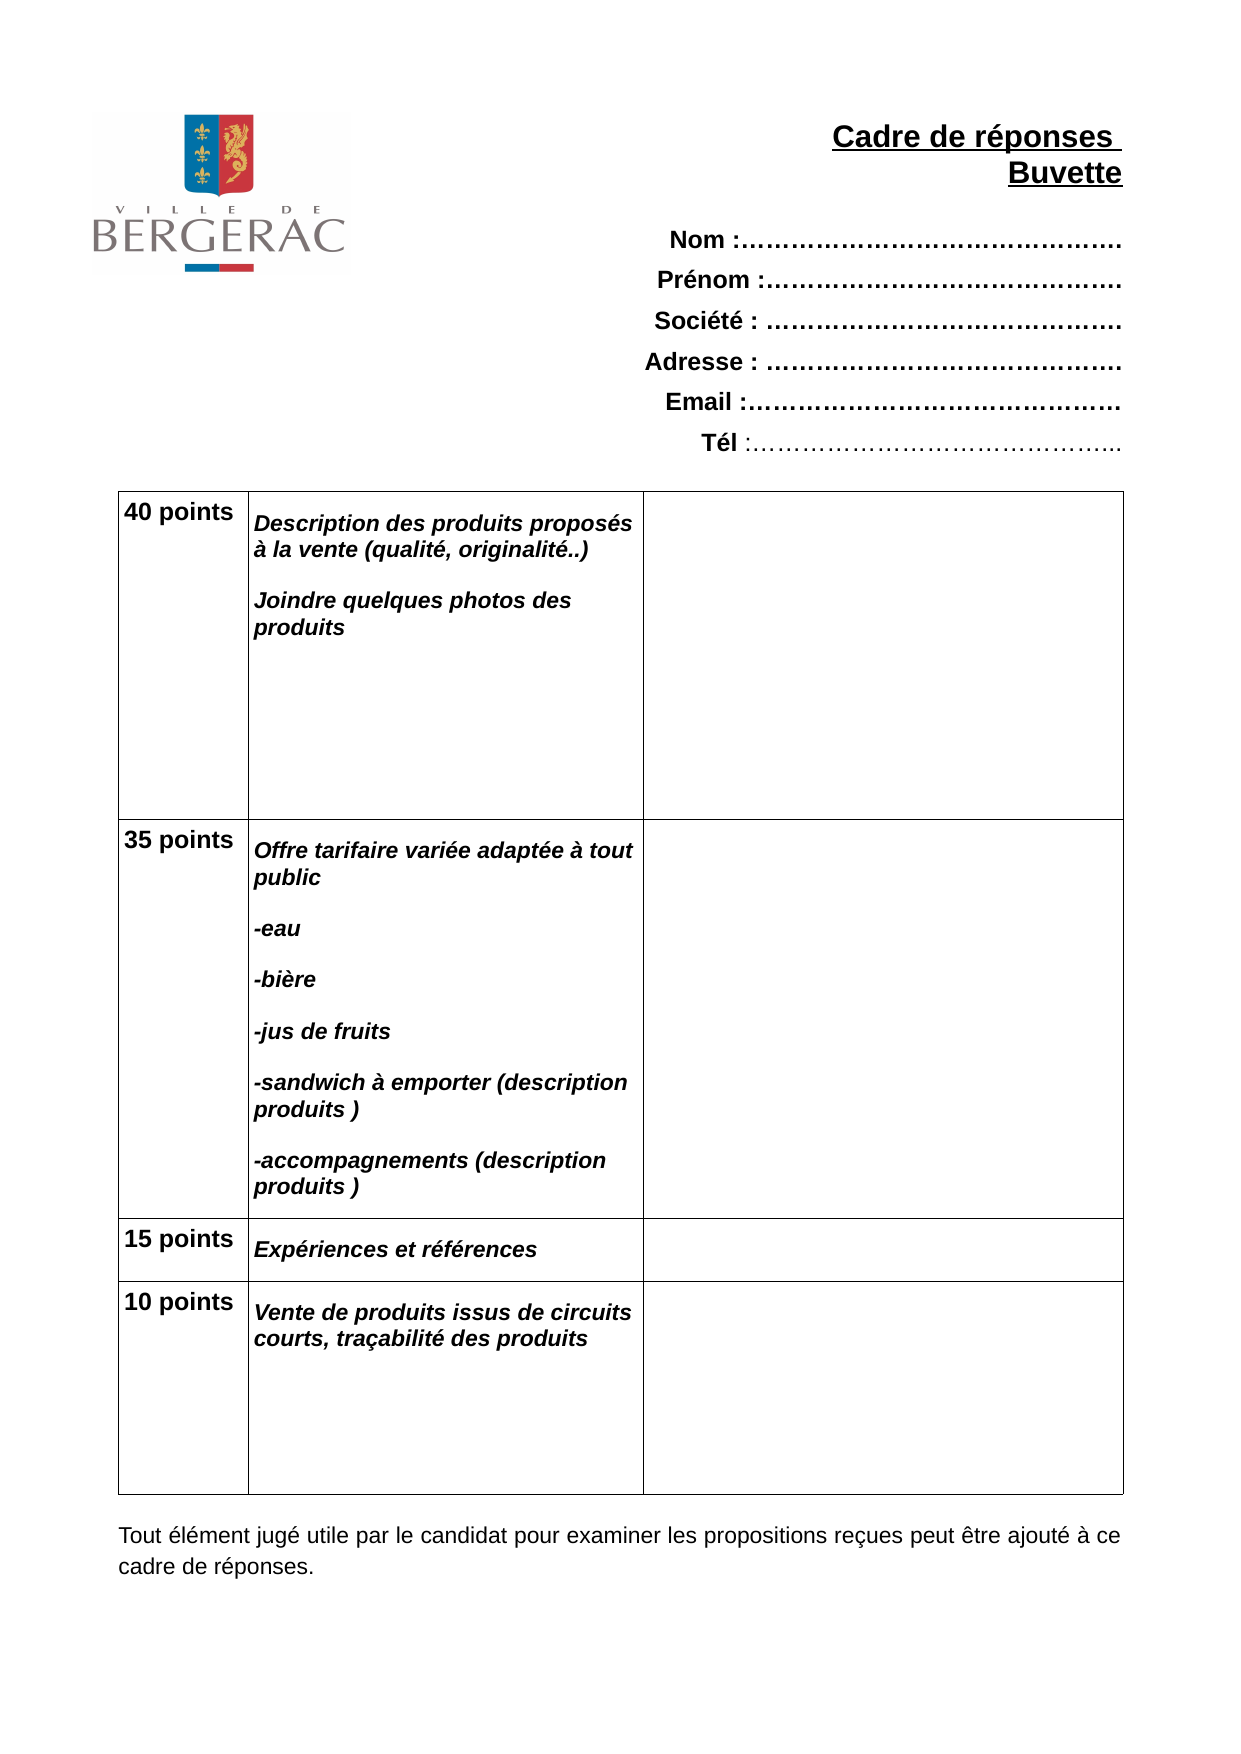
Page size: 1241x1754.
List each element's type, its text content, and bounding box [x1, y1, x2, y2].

table_cell Expériences et références [249, 1219, 643, 1281]
table_cell [644, 1282, 1123, 1493]
table_header [644, 492, 1123, 819]
table_cell Vente de produits issus de circuits courts, traçabilité des produits [249, 1282, 643, 1493]
table_cell Offre tarifaire variée adaptée à tout public -eau -bière -jus de fruits -sandwich à emporter (description produits ) -accompagnements (description produits ) [249, 820, 643, 1218]
list Tout élément jugé utile par le candidat pour examiner les propositions reçues peut être ajouté à ce cadre de réponses. [118, 1522, 1122, 1579]
text Société : ……………………………………. [118, 306, 1122, 335]
text Tél :……………………………………... [118, 428, 1122, 457]
table_cell 35 points [119, 820, 248, 1218]
text Buvette [352, 154, 1122, 190]
table_cell [644, 820, 1123, 1218]
text Cadre de réponses [352, 118, 1122, 154]
text Adresse : ……………………………………. [118, 347, 1122, 375]
table_header Description des produits proposés à la vente (qualité, originalité..) Joindre quelques photos des produits [249, 492, 643, 819]
table_cell 15 points [119, 1219, 248, 1281]
table_cell [644, 1219, 1123, 1281]
table_cell 10 points [119, 1282, 248, 1493]
table_header 40 points [119, 492, 248, 819]
picture [92, 112, 352, 275]
text Prénom :……………………………………. [118, 265, 1122, 294]
text Nom :………………………………………. [352, 225, 1122, 253]
text Email :……………………………………… [118, 387, 1122, 416]
